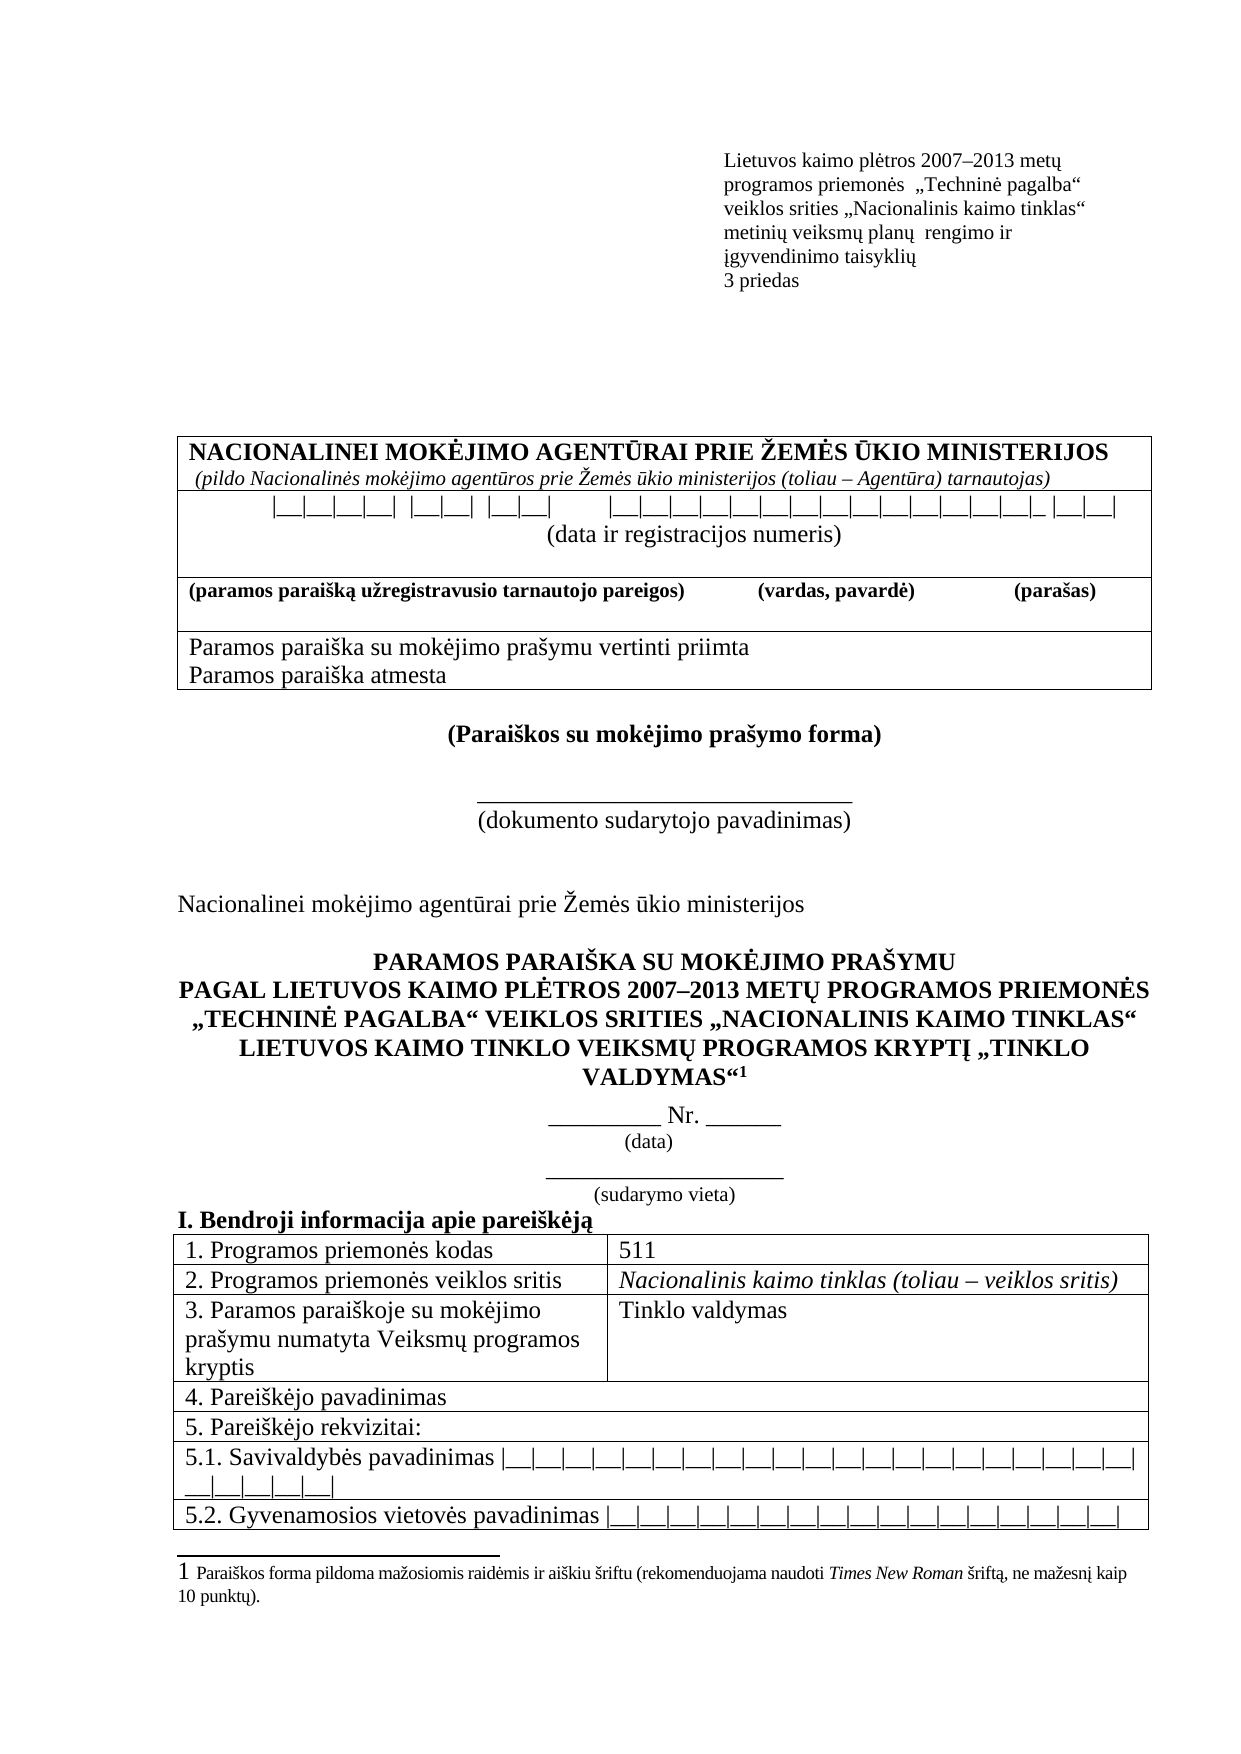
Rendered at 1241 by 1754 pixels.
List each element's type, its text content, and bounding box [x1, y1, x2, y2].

text 3 priedas [177, 268, 1152, 292]
text I. Bendroji informacija apie pareiškėją [177, 1206, 1152, 1234]
text ___________________ [177, 1153, 1152, 1182]
table_cell 3. Paramos paraiškoje su mokėjimo prašymu numatyta Veiksmų programos kryptis [174, 1295, 607, 1381]
text programos priemonės „Techninė pagalba“ [177, 172, 1152, 196]
table_cell 5. Pareiškėjo rekvizitai: [174, 1412, 1148, 1441]
text (dokumento sudarytojo pavadinimas) [177, 805, 1152, 834]
text PARAMOS PARAIŠKA SU MOKĖJIMO PRAŠYMU [177, 947, 1152, 975]
text Paraiškos forma pildoma mažosiomis raidėmis ir aiškiu šriftu (rekomenduojama naudoti Times New Roman šriftą, ne mažesnį kaip 10 punktų). [177, 1556, 1152, 1606]
text (sudarymo vieta) [177, 1182, 1152, 1206]
text veiklos srities „Nacionalinis kaimo tinklas“ [177, 196, 1152, 220]
text _________ Nr. ______ [177, 1100, 1152, 1129]
text (Paraiškos su mokėjimo prašymo forma) [177, 719, 1152, 748]
table_cell (paramos paraišką užregistravusio tarnautojo pareigos) (vardas, pavardė) (parašas) [178, 578, 1151, 631]
table_cell |__|__|__|__| |__|__| |__|__| |__|__|__|__|__|__|__|__|__|__|__|__|__|__|_ |__|__| (data ir registracijos numeris) [178, 491, 1151, 577]
text metinių veiksmų planų rengimo ir [177, 220, 1152, 244]
table_cell Nacionalinis kaimo tinklas (toliau – veiklos sritis) [608, 1265, 1148, 1294]
text (data) [177, 1129, 1152, 1153]
table_header Nacionalinei mokėjimo agentŪrai prie žemės ūkio ministerijos (pildo Nacionalinės mokėjimo agentūros prie Žemės ūkio ministerijos (toliau – Agentūra) tarnautojas) [178, 437, 1151, 489]
table_header 1. Programos priemonės kodas [174, 1235, 607, 1264]
text Lietuvos kaimo plėtros 2007–2013 metų [177, 148, 1152, 172]
table_cell Paramos paraiška su mokėjimo prašymu vertinti priimta Paramos paraiška atmesta [178, 632, 1151, 689]
table_cell Tinklo valdymas [608, 1295, 1148, 1381]
table_header 511 [608, 1235, 1148, 1264]
text įgyvendinimo taisyklių [177, 244, 1152, 268]
text pagal lietuvos Kaimo plėtros 2007–2013 metų programos priemonĖS „TECHNINĖ PAGALBA“ VEIKLOS SRITIES „NACIONALINIS KAIMO TINKLAS“ LIETUVOS KAIMO TINKLO VEIKSMŲ PROGRAMOS KRYPTĮ „TINKLO VALDYMAS“ [177, 975, 1152, 1090]
table_cell 2. Programos priemonės veiklos sritis [174, 1265, 607, 1294]
table_cell 5.2. Gyvenamosios vietovės pavadinimas |__|__|__|__|__|__|__|__|__|__|__|__|__|__|__|__|__| [174, 1500, 1148, 1529]
table_cell 5.1. Savivaldybės pavadinimas |__|__|__|__|__|__|__|__|__|__|__|__|__|__|__|__|__|__|__|__|__|__|__|__|__|__| [174, 1442, 1148, 1499]
text ______________________________ [177, 777, 1152, 805]
text Nacionalinei mokėjimo agentūrai prie Žemės ūkio ministerijos [177, 889, 1152, 918]
table_cell 4. Pareiškėjo pavadinimas [174, 1382, 1148, 1411]
